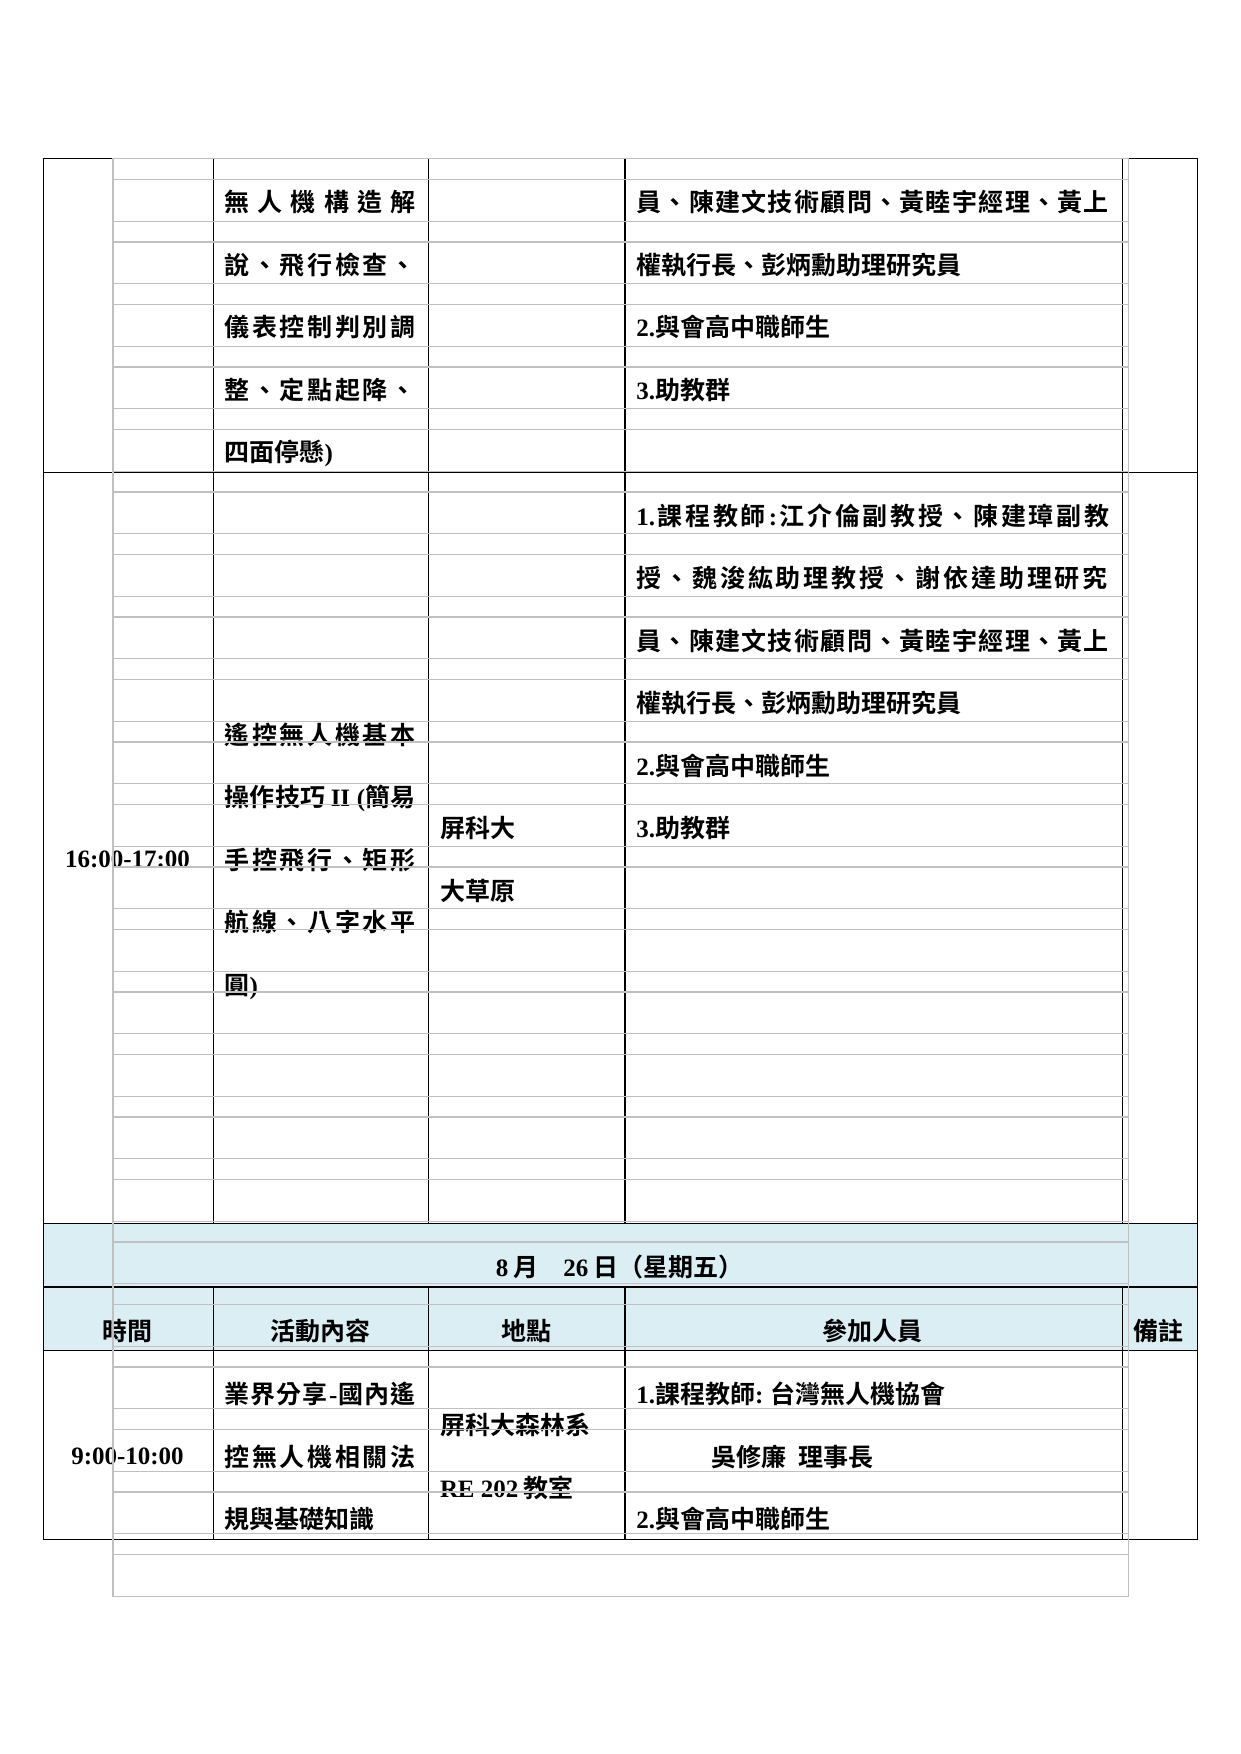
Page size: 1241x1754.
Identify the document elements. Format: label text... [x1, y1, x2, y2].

table_cell [1123, 993, 1128, 1033]
table_cell 屏科大 [429, 805, 624, 846]
table_cell [1123, 1180, 1128, 1221]
table_cell 遙控無人機基本操作技巧II (簡易手控飛行、矩形航線、八字水平圓) [214, 1159, 428, 1179]
table_cell [214, 1472, 428, 1491]
table_cell 16:00-17:00 [114, 1097, 213, 1116]
table_cell 16:00-17:00 [114, 1180, 213, 1221]
table_cell 3.助教群 [626, 805, 1122, 846]
table_cell 2.與會高中職師生 [626, 1493, 1122, 1533]
table_cell [1123, 722, 1128, 741]
table_cell 遙控無人機基本操作技巧I (遙控無人機構造解說、飛行檢查、儀表控制判別調整、定點起降、四面停懸) [214, 180, 428, 221]
table_cell 屏科大森林系 RE 202教室 [429, 1409, 624, 1429]
table_cell [1129, 1351, 1197, 1538]
table_cell [626, 1097, 1122, 1116]
table_cell [626, 597, 1122, 616]
table_cell [626, 659, 1122, 679]
table_cell [626, 473, 1122, 491]
table_cell 15:00-16:00 [114, 243, 213, 283]
table_cell [429, 493, 624, 533]
table_cell 16:00-17:00 [114, 1055, 213, 1096]
table_cell 屏科大森林系 RE 202教室 [429, 1534, 624, 1538]
table_cell 1.課程教師:江介倫副教授、陳建璋副教授、魏浚紘助理教授、謝依達助理研究員、陳建文技術顧問、黃睦宇經理、黃上權執行長、彭炳勳助理研究員 2.與會高中職師生 3.助教群 [626, 222, 1122, 241]
table_cell 遙控無人機基本操作技巧I (遙控無人機構造解說、飛行檢查、儀表控制判別調整、定點起降、四面停懸) [214, 284, 428, 304]
table_cell [429, 993, 624, 1033]
table_cell 權執行長、彭炳勳助理研究員 [626, 680, 1122, 721]
table_cell 遙控無人機基本操作技巧II (簡易手控飛行、矩形航線、八字水平圓) [214, 743, 428, 783]
table_cell [1123, 1034, 1128, 1054]
table_cell [429, 1097, 624, 1116]
table_cell 9:00-10:00 [114, 1534, 213, 1538]
table_cell [429, 1034, 624, 1054]
table_cell [1123, 473, 1128, 491]
table_cell 遙控無人機基本操作技巧I (遙控無人機構造解說、飛行檢查、儀表控制判別調整、定點起降、四面停懸) [214, 222, 428, 241]
table_cell 15:00-16:00 [114, 222, 213, 241]
table_cell [1123, 368, 1128, 408]
table_cell [626, 993, 1122, 1033]
table_cell 1.課程教師:江介倫副教授、陳建璋副教授、魏浚紘助理教授、謝依達助理研究員、陳建文技術顧問、黃睦宇經理、黃上權執行長、彭炳勳助理研究員 2.與會高中職師生 3.助教群 [626, 180, 1122, 221]
table_cell 遙控無人機基本操作技巧I (遙控無人機構造解說、飛行檢查、儀表控制判別調整、定點起降、四面停懸) [214, 409, 428, 429]
table_cell [1123, 409, 1128, 429]
table_cell [44, 1224, 112, 1286]
table_cell 16:00-17:00 [114, 618, 213, 658]
table_cell 1.課程教師:江介倫副教授、陳建璋副教授、魏浚紘助理教授、謝依達助理研究員、陳建文技術顧問、黃睦宇經理、黃上權執行長、彭炳勳助理研究員 2.與會高中職師生 3.助教群 [626, 368, 1122, 408]
table_cell 屏科大森林系 RE 202教室 [429, 1430, 624, 1471]
table_cell 屏科大森林系 RE 202教室 [429, 1493, 624, 1533]
table_cell 遙控無人機基本操作技巧II (簡易手控飛行、矩形航線、八字水平圓) [214, 1180, 428, 1221]
table_cell 遙控無人機基本操作技巧II (簡易手控飛行、矩形航線、八字水平圓) [214, 805, 428, 846]
table_cell [429, 659, 624, 679]
table_cell [429, 743, 624, 783]
table_cell [1129, 1224, 1197, 1286]
table_cell 1.課程教師:江介倫副教授、陳建璋副教授、魏浚紘助理教授、謝依達助理研究員、陳建文技術顧問、黃睦宇經理、黃上權執行長、彭炳勳助理研究員 2.與會高中職師生 3.助教群 [626, 409, 1122, 429]
table_cell 15:00-16:00 [114, 159, 213, 179]
table_cell 9:00-10:00 [114, 1430, 213, 1471]
table_cell [1123, 597, 1128, 616]
table_cell [1123, 534, 1128, 554]
table_cell 16:00-17:00 [114, 805, 213, 846]
table_cell 遙控無人機基本操作技巧I (遙控無人機構造解說、飛行檢查、儀表控制判別調整、定點起降、四面停懸) [214, 159, 428, 179]
table_cell 遙控無人機基本操作技巧II (簡易手控飛行、矩形航線、八字水平圓) [214, 618, 428, 658]
table_cell [1123, 868, 1128, 908]
table_cell 業界分享-國內遙 [214, 1368, 428, 1408]
table_cell 16:00-17:00 [114, 1034, 213, 1054]
table_cell [1123, 1097, 1128, 1116]
table_cell 遙控無人機基本操作技巧II (簡易手控飛行、矩形航線、八字水平圓) [214, 493, 428, 533]
table_cell [1123, 1055, 1128, 1096]
table_cell [429, 680, 624, 721]
table_cell 16:00-17:00 [114, 909, 213, 929]
table_cell 15:00-16:00 [114, 305, 213, 346]
table_cell [1123, 972, 1128, 991]
table_cell 遙控無人機基本操作技巧II (簡易手控飛行、矩形航線、八字水平圓) [214, 972, 428, 991]
table_cell [1123, 1368, 1128, 1408]
table_cell 15:00-16:00 [44, 159, 112, 472]
table_cell 16:00-17:00 [114, 597, 213, 616]
table_cell [429, 1159, 624, 1179]
table_cell [626, 972, 1122, 991]
table_cell 15:00-16:00 [114, 347, 213, 366]
table_cell [1123, 680, 1128, 721]
table_cell [1123, 430, 1128, 471]
table_cell [1123, 930, 1128, 971]
table_cell 9:00-10:00 [114, 1493, 213, 1533]
table_cell [626, 534, 1122, 554]
table_cell 遙控無人機基本操作技巧II (簡易手控飛行、矩形航線、八字水平圓) [214, 909, 428, 929]
table_cell 16:00-17:00 [114, 868, 213, 908]
table_cell 9:00-10:00 [114, 1368, 213, 1408]
table_cell 16:00-17:00 [114, 972, 213, 991]
table_cell [429, 1118, 624, 1158]
table_cell 遙控無人機基本操作技巧I (遙控無人機構造解說、飛行檢查、儀表控制判別調整、定點起降、四面停懸) [214, 243, 428, 283]
table_cell 遙控無人機基本操作技巧I (遙控無人機構造解說、飛行檢查、儀表控制判別調整、定點起降、四面停懸) [214, 368, 428, 408]
table_cell 遙控無人機基本操作技巧II (簡易手控飛行、矩形航線、八字水平圓) [214, 1097, 428, 1116]
table_cell 16:00-17:00 [114, 993, 213, 1033]
table_cell 16:00-17:00 [114, 1118, 213, 1158]
table_cell 地點 [429, 1305, 624, 1346]
table_cell 遙控無人機基本操作技巧II (簡易手控飛行、矩形航線、八字水平圓) [214, 473, 428, 491]
table_cell 遙控無人機基本操作技巧I (遙控無人機構造解說、飛行檢查、儀表控制判別調整、定點起降、四面停懸) [214, 347, 428, 366]
table_cell [1123, 909, 1128, 929]
table_cell 16:00-17:00 [114, 534, 213, 554]
table_cell [114, 1224, 1128, 1241]
table_cell [429, 618, 624, 658]
table_cell [1123, 493, 1128, 533]
table_cell 屏科大 大草原 [429, 180, 624, 221]
table_cell 1.課程教師:江介倫副教授、陳建璋副教授、魏浚紘助理教授、謝依達助理研究員、陳建文技術顧問、黃睦宇經理、黃上權執行長、彭炳勳助理研究員 2.與會高中職師生 3.助教群 [626, 430, 1122, 471]
table_cell [1123, 1288, 1128, 1304]
table_cell [1123, 1351, 1128, 1366]
table_cell 參加人員 [626, 1305, 1122, 1346]
table_cell 遙控無人機基本操作技巧II (簡易手控飛行、矩形航線、八字水平圓) [214, 1118, 428, 1158]
table_cell 16:00-17:00 [114, 473, 213, 491]
table_cell 遙控無人機基本操作技巧II (簡易手控飛行、矩形航線、八字水平圓) [214, 784, 428, 804]
table_cell [1129, 159, 1197, 472]
table_cell [1123, 805, 1128, 846]
table_cell 屏科大 大草原 [429, 347, 624, 366]
table_cell [429, 534, 624, 554]
table_cell 1.課程教師:江介倫副教授、陳建璋副教授、魏浚紘助理教授、謝依達助理研究員、陳建文技術顧問、黃睦宇經理、黃上權執行長、彭炳勳助理研究員 2.與會高中職師生 3.助教群 [626, 159, 1122, 179]
table_cell [429, 1180, 624, 1221]
table_cell [1123, 305, 1128, 346]
table_cell [1123, 1305, 1128, 1346]
table_cell 2.與會高中職師生 [626, 743, 1122, 783]
table_cell 16:00-17:00 [114, 1159, 213, 1179]
table_cell 遙控無人機基本操作技巧II (簡易手控飛行、矩形航線、八字水平圓) [214, 993, 428, 1033]
table_cell [1123, 1493, 1128, 1533]
table_cell 屏科大 大草原 [429, 368, 624, 408]
table_cell 備註 [1129, 1288, 1197, 1350]
table_cell 遙控無人機基本操作技巧II (簡易手控飛行、矩形航線、八字水平圓) [214, 847, 428, 866]
table_cell 屏科大 大草原 [429, 222, 624, 241]
table_cell [429, 722, 624, 741]
table_cell 遙控無人機基本操作技巧II (簡易手控飛行、矩形航線、八字水平圓) [214, 680, 428, 721]
table_cell 1.課程教師:江介倫副教授、陳建璋副教授、魏浚紘助理教授、謝依達助理研究員、陳建文技術顧問、黃睦宇經理、黃上權執行長、彭炳勳助理研究員 2.與會高中職師生 3.助教群 [626, 243, 1122, 283]
table_cell [1123, 222, 1128, 241]
table_cell [1123, 1472, 1128, 1491]
table_cell 屏科大 大草原 [429, 409, 624, 429]
table_cell 15:00-16:00 [114, 180, 213, 221]
table_cell 1.課程教師:江介倫副教授、陳建璋副教授、魏浚紘助理教授、謝依達助理研究員、陳建文技術顧問、黃睦宇經理、黃上權執行長、彭炳勳助理研究員 2.與會高中職師生 3.助教群 [626, 305, 1122, 346]
table_cell 屏科大 大草原 [429, 159, 624, 179]
table_cell 1.課程教師:江介倫副教授、陳建璋副教授、魏浚紘助理教授、謝依達助理研究員、陳建文技術顧問、黃睦宇經理、黃上權執行長、彭炳勳助理研究員 2.與會高中職師生 3.助教群 [626, 284, 1122, 304]
table_cell [429, 847, 624, 866]
table_cell 9:00-10:00 [114, 1472, 213, 1491]
table_cell [1123, 555, 1128, 596]
table_cell 活動內容 [214, 1305, 428, 1346]
table_cell 9:00-10:00 [44, 1351, 112, 1538]
table_cell 16:00-17:00 [114, 784, 213, 804]
table_cell [1123, 1430, 1128, 1471]
table_cell [429, 784, 624, 804]
table_cell [1123, 847, 1128, 866]
table_cell 時間 [44, 1288, 112, 1350]
table_cell [626, 1180, 1122, 1221]
table_cell 1.課程教師:江介倫副教授、陳建璋副教授、魏浚紘助理教授、謝依達助理研究員、陳建文技術顧問、黃睦宇經理、黃上權執行長、彭炳勳助理研究員 2.與會高中職師生 3.助教群 [626, 347, 1122, 366]
table_cell 屏科大 大草原 [429, 430, 624, 471]
table_cell [429, 1055, 624, 1096]
table_cell [626, 1034, 1122, 1054]
table_cell [429, 972, 624, 991]
table_cell [214, 1288, 428, 1304]
table_cell 時間 [114, 1288, 213, 1304]
table_cell [626, 1055, 1122, 1096]
table_cell 遙控無人機基本操作技巧II (簡易手控飛行、矩形航線、八字水平圓) [214, 555, 428, 596]
table_cell [1123, 659, 1128, 679]
table_cell [429, 930, 624, 971]
table_cell [626, 1118, 1122, 1158]
table_cell 16:00-17:00 [114, 680, 213, 721]
table_cell [1123, 618, 1128, 658]
table_cell [626, 868, 1122, 908]
table_cell 遙控無人機基本操作技巧II (簡易手控飛行、矩形航線、八字水平圓) [214, 868, 428, 908]
table_cell 9:00-10:00 [114, 1409, 213, 1429]
table_cell [1123, 243, 1128, 283]
table_cell [1123, 1409, 1128, 1429]
table_cell 遙控無人機基本操作技巧II (簡易手控飛行、矩形航線、八字水平圓) [214, 597, 428, 616]
table_cell 遙控無人機基本操作技巧II (簡易手控飛行、矩形航線、八字水平圓) [214, 534, 428, 554]
table_cell [429, 909, 624, 929]
table_cell 16:00-17:00 [114, 930, 213, 971]
table_cell [1123, 1159, 1128, 1179]
table_cell [626, 722, 1122, 741]
table_cell 遙控無人機基本操作技巧I (遙控無人機構造解說、飛行檢查、儀表控制判別調整、定點起降、四面停懸) [214, 430, 428, 471]
table_cell 1.課程教師:江介倫副教授、陳建璋副教 [626, 493, 1122, 533]
table_cell [429, 555, 624, 596]
table_cell 1.課程教師: 台灣無人機協會 [626, 1368, 1122, 1408]
table_cell 員、陳建文技術顧問、黃睦宇經理、黃上 [626, 618, 1122, 658]
table_cell [429, 1288, 624, 1304]
table_cell [626, 784, 1122, 804]
table_cell 遙控無人機基本操作技巧II (簡易手控飛行、矩形航線、八字水平圓) [214, 659, 428, 679]
table_cell 控無人機相關法 [214, 1430, 428, 1471]
table_cell 屏科大森林系 RE 202教室 [429, 1351, 624, 1366]
table_cell 15:00-16:00 [114, 284, 213, 304]
table_cell [626, 1159, 1122, 1179]
table_cell 16:00-17:00 [114, 722, 213, 741]
table_cell 授、魏浚紘助理教授、謝依達助理研究 [626, 555, 1122, 596]
table_cell [429, 597, 624, 616]
table_cell 吳修廉 理事長 [626, 1430, 1122, 1471]
table_cell [1123, 784, 1128, 804]
table_cell 遙控無人機基本操作技巧I (遙控無人機構造解說、飛行檢查、儀表控制判別調整、定點起降、四面停懸) [214, 305, 428, 346]
table_cell 遙控無人機基本操作技巧II (簡易手控飛行、矩形航線、八字水平圓) [214, 1034, 428, 1054]
table_cell 16:00-17:00 [114, 555, 213, 596]
table_cell 規與基礎知識 [214, 1493, 428, 1533]
table_cell 大草原 [429, 868, 624, 908]
table_cell [1123, 347, 1128, 366]
table_cell 16:00-17:00 [114, 847, 213, 866]
table_cell [1123, 1118, 1128, 1158]
table_cell 16:00-17:00 [114, 493, 213, 533]
table_cell [1129, 473, 1197, 1223]
table_cell 遙控無人機基本操作技巧II (簡易手控飛行、矩形航線、八字水平圓) [214, 930, 428, 971]
table_cell 時間 [114, 1305, 213, 1346]
table_cell 遙控無人機基本操作技巧II (簡易手控飛行、矩形航線、八字水平圓) [214, 722, 428, 741]
table_cell 屏科大森林系 RE 202教室 [429, 1368, 624, 1408]
table_cell [626, 1288, 1122, 1304]
table_cell [429, 473, 624, 491]
table_cell 屏科大森林系 RE 202教室 [429, 1472, 624, 1491]
table_cell 15:00-16:00 [114, 430, 213, 471]
table_cell 15:00-16:00 [114, 409, 213, 429]
table_cell [626, 847, 1122, 866]
table_cell 16:00-17:00 [114, 743, 213, 783]
table_cell 屏科大 大草原 [429, 305, 624, 346]
table_cell [214, 1409, 428, 1429]
table_cell 15:00-16:00 [114, 368, 213, 408]
table_cell [1123, 743, 1128, 783]
table_cell 屏科大 大草原 [429, 284, 624, 304]
table_cell [626, 1534, 1122, 1538]
table_cell [1123, 284, 1128, 304]
table_cell [1123, 159, 1128, 179]
table_cell 16:00-17:00 [114, 659, 213, 679]
table_cell [626, 1472, 1122, 1491]
table_cell 9:00-10:00 [114, 1351, 213, 1366]
table_cell 屏科大 大草原 [429, 243, 624, 283]
table_cell [626, 1409, 1122, 1429]
table_cell [214, 1351, 428, 1366]
table_cell 8月 26日（星期五） [114, 1243, 1128, 1283]
table_cell [1123, 180, 1128, 221]
table_cell [626, 1351, 1122, 1366]
table_cell [214, 1534, 428, 1538]
table_cell 遙控無人機基本操作技巧II (簡易手控飛行、矩形航線、八字水平圓) [214, 1055, 428, 1096]
table_cell [626, 909, 1122, 929]
table_cell 16:00-17:00 [44, 473, 112, 1223]
table_cell [626, 930, 1122, 971]
